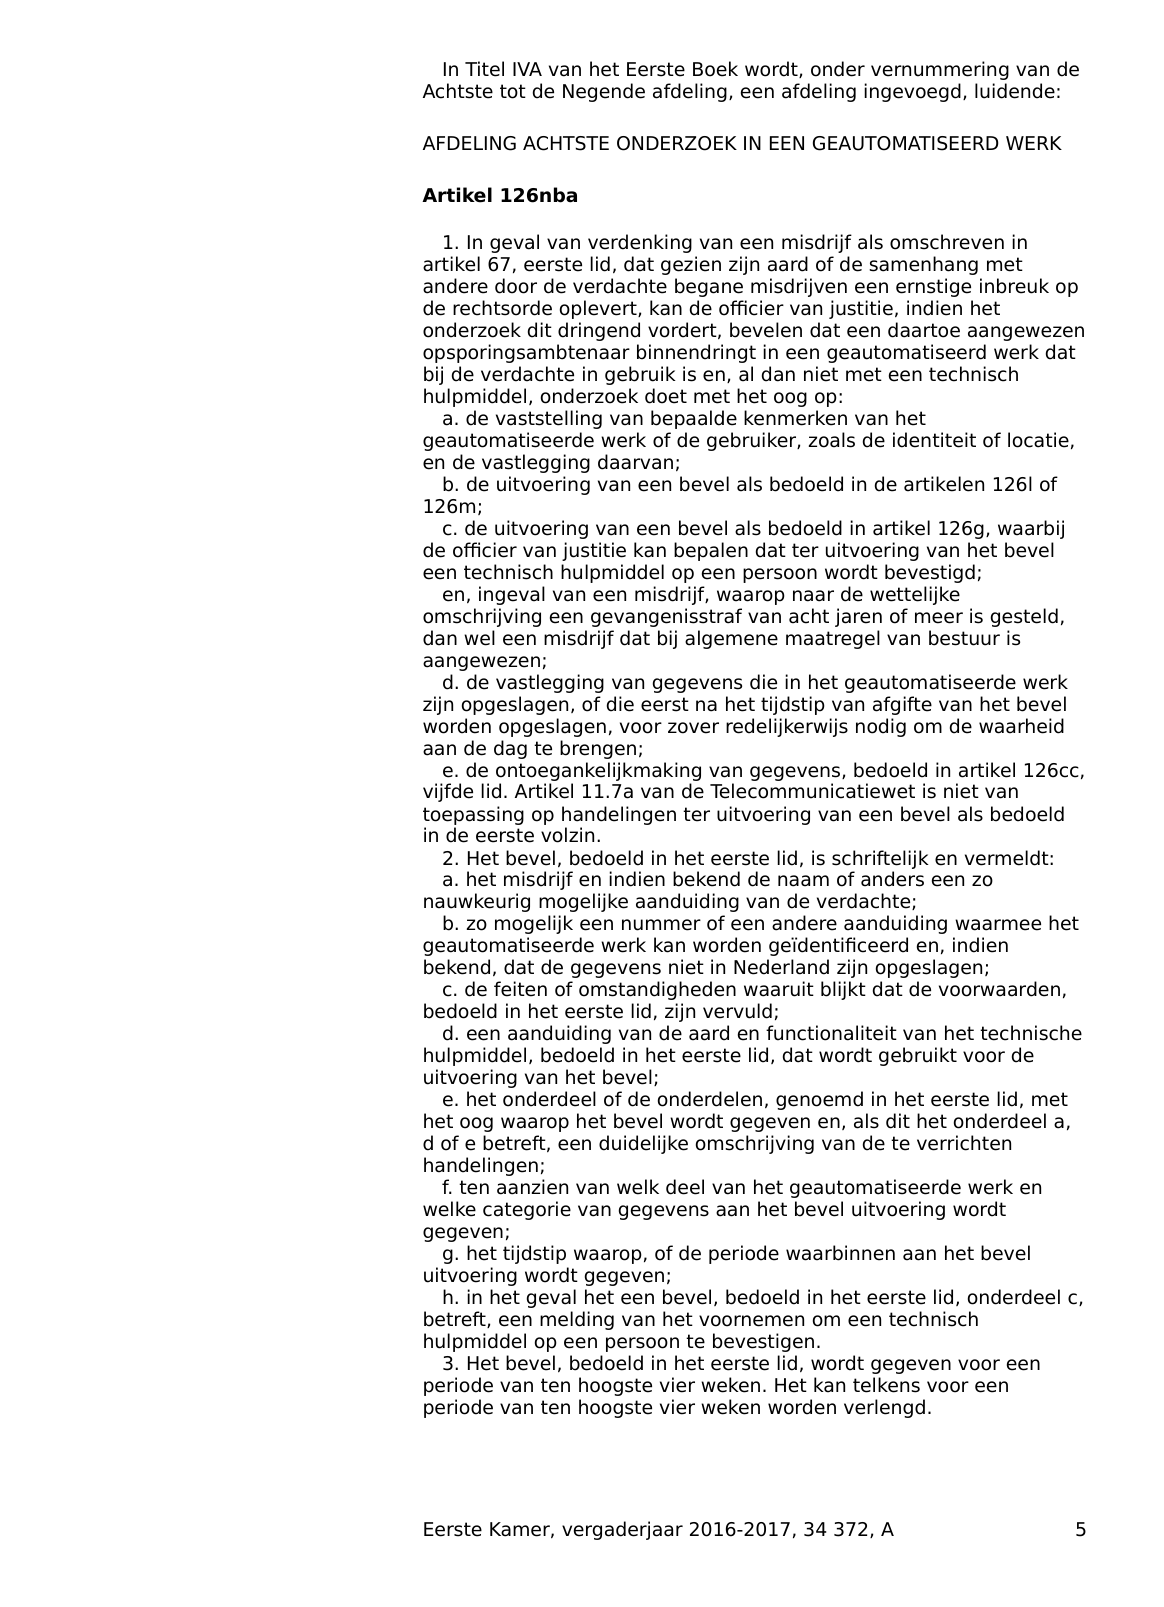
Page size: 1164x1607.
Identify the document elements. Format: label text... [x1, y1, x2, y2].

text d. een aanduiding van de aard en functionaliteit van het technische hulpmiddel, bedoeld in het eerste lid, dat wordt gebruikt voor de uitvoering van het bevel; [422, 1023, 1087, 1089]
text g. het tijdstip waarop, of de periode waarbinnen aan het bevel uitvoering wordt gegeven; [422, 1243, 1087, 1287]
text 2. Het bevel, bedoeld in het eerste lid, is schriftelijk en vermeldt: [422, 847, 1087, 869]
text f. ten aanzien van welk deel van het geautomatiseerde werk en welke categorie van gegevens aan het bevel uitvoering wordt gegeven; [422, 1177, 1087, 1243]
text In Titel IVA van het Eerste Boek wordt, onder vernummering van de Achtste tot de Negende afdeling, een afdeling ingevoegd, luidende: [422, 59, 1087, 103]
text a. het misdrijf en indien bekend de naam of anders een zo nauwkeurig mogelijke aanduiding van de verdachte; [422, 869, 1087, 913]
text c. de feiten of omstandigheden waaruit blijkt dat de voorwaarden, bedoeld in het eerste lid, zijn vervuld; [422, 979, 1087, 1023]
text a. de vaststelling van bepaalde kenmerken van het geautomatiseerde werk of de gebruiker, zoals de identiteit of locatie, en de vastlegging daarvan; [422, 408, 1087, 474]
text 3. Het bevel, bedoeld in het eerste lid, wordt gegeven voor een periode van ten hoogste vier weken. Het kan telkens voor een periode van ten hoogste vier weken worden verlengd. [422, 1353, 1087, 1419]
text c. de uitvoering van een bevel als bedoeld in artikel 126g, waarbij de officier van justitie kan bepalen dat ter uitvoering van het bevel een technisch hulpmiddel op een persoon wordt bevestigd; [422, 518, 1087, 584]
text en, ingeval van een misdrijf, waarop naar de wettelijke omschrijving een gevangenisstraf van acht jaren of meer is gesteld, dan wel een misdrijf dat bij algemene maatregel van bestuur is aangewezen; [422, 584, 1087, 672]
text b. zo mogelijk een nummer of een andere aanduiding waarmee het geautomatiseerde werk kan worden geïdentificeerd en, indien bekend, dat de gegevens niet in Nederland zijn opgeslagen; [422, 913, 1087, 979]
text e. de ontoegankelijkmaking van gegevens, bedoeld in artikel 126cc, vijfde lid. Artikel 11.7a van de Telecommunicatiewet is niet van toepassing op handelingen ter uitvoering van een bevel als bedoeld in de eerste volzin. [422, 759, 1087, 847]
text 1. In geval van verdenking van een misdrijf als omschreven in artikel 67, eerste lid, dat gezien zijn aard of de samenhang met andere door de verdachte begane misdrijven een ernstige inbreuk op de rechtsorde oplevert, kan de officier van justitie, indien het onderzoek dit dringend vordert, bevelen dat een daartoe aangewezen opsporingsambtenaar binnendringt in een geautomatiseerd werk dat bij de verdachte in gebruik is en, al dan niet met een technisch hulpmiddel, onderzoek doet met het oog op: [422, 232, 1087, 408]
subtitle AFDELING ACHTSTE ONDERZOEK IN EEN GEAUTOMATISEERD WERK [422, 133, 1087, 155]
subtitle Artikel 126nba [422, 185, 1087, 207]
text d. de vastlegging van gegevens die in het geautomatiseerde werk zijn opgeslagen, of die eerst na het tijdstip van afgifte van het bevel worden opgeslagen, voor zover redelijkerwijs nodig om de waarheid aan de dag te brengen; [422, 672, 1087, 759]
text b. de uitvoering van een bevel als bedoeld in de artikelen 126l of 126m; [422, 474, 1087, 518]
text e. het onderdeel of de onderdelen, genoemd in het eerste lid, met het oog waarop het bevel wordt gegeven en, als dit het onderdeel a, d of e betreft, een duidelijke omschrijving van de te verrichten handelingen; [422, 1089, 1087, 1177]
text h. in het geval het een bevel, bedoeld in het eerste lid, onderdeel c, betreft, een melding van het voornemen om een technisch hulpmiddel op een persoon te bevestigen. [422, 1287, 1087, 1353]
